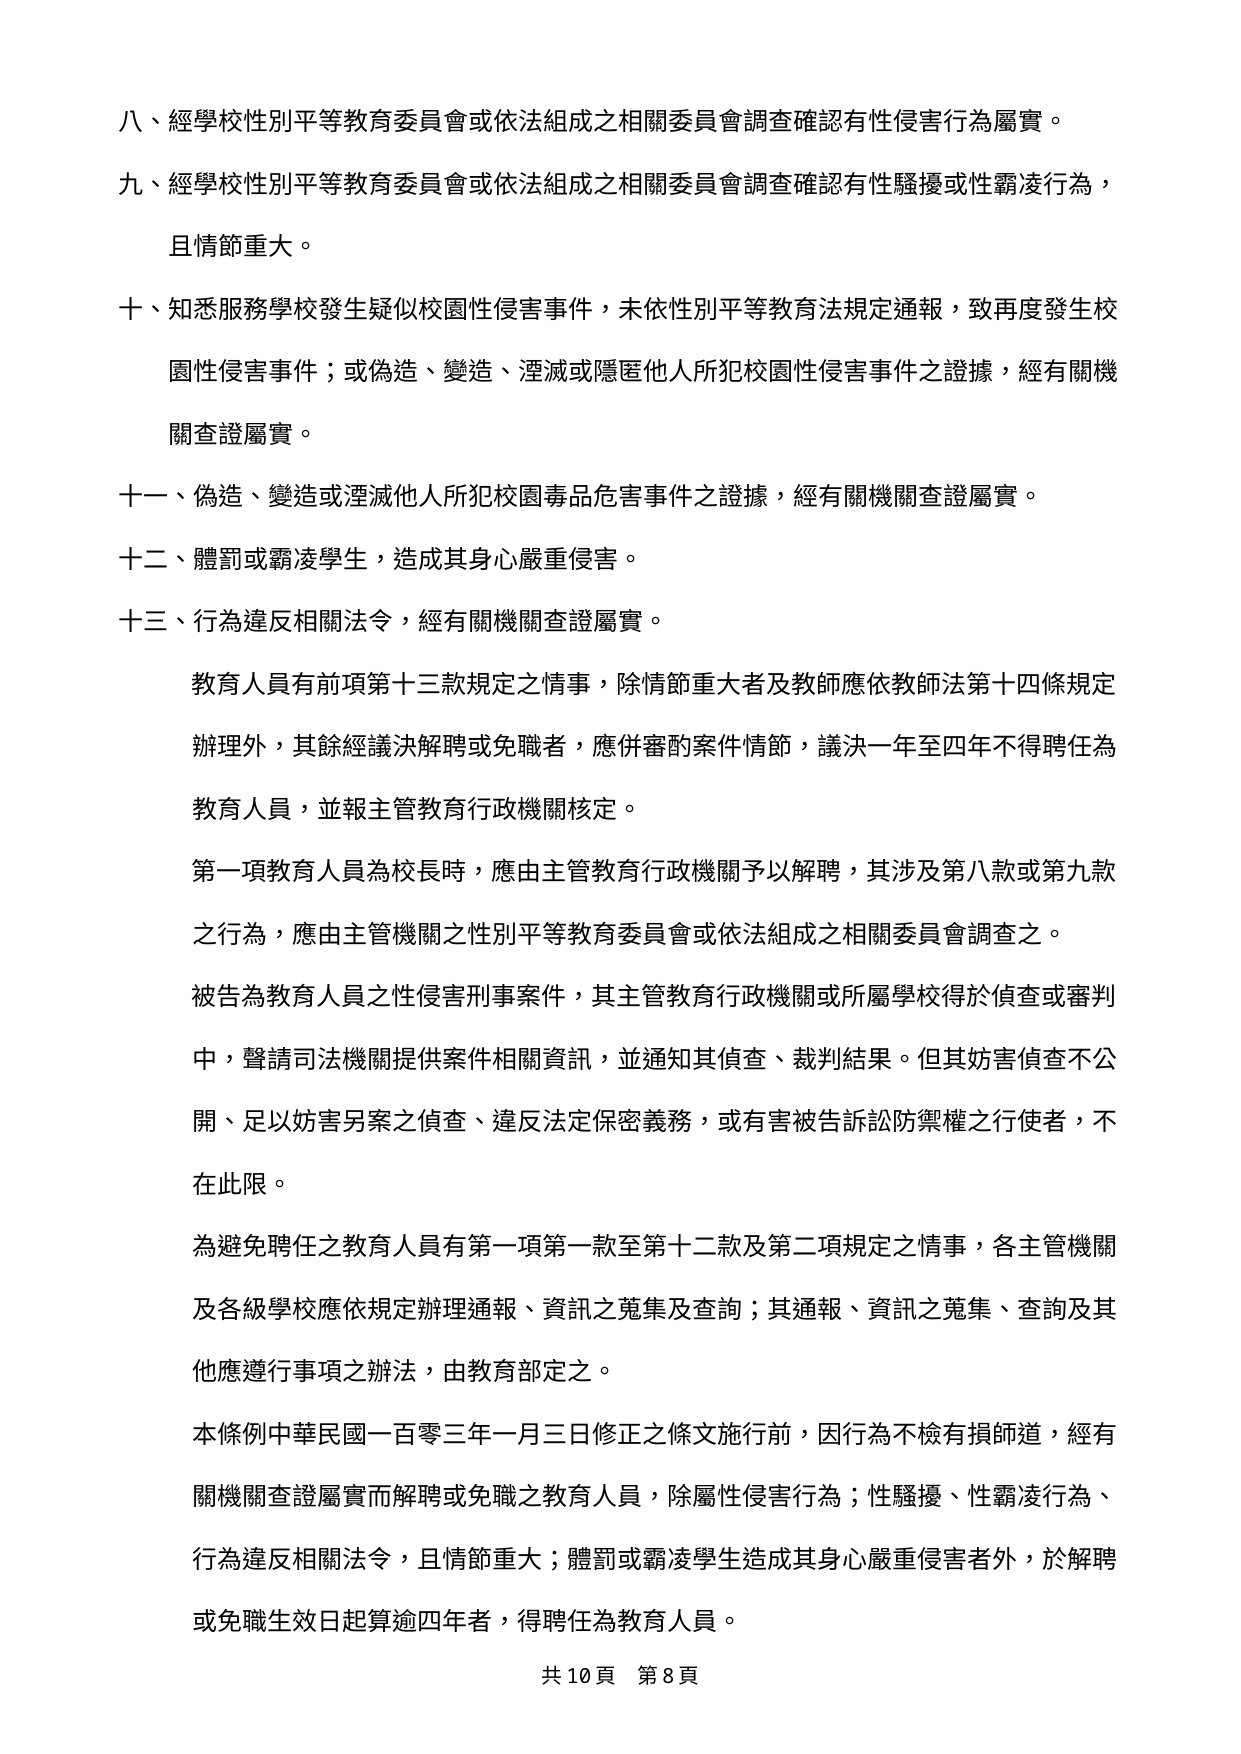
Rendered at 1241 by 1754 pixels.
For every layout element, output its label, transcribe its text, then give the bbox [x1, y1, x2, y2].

text 十二、體罰或霸凌學生，造成其身心嚴重侵害。 [118, 516, 1122, 578]
text 教育人員有前項第十三款規定之情事，除情節重大者及教師應依教師法第十四條規定辦理外，其餘經議決解聘或免職者，應併審酌案件情節，議決一年至四年不得聘任為教育人員，並報主管教育行政機關核定。 [192, 641, 1122, 828]
text 十一、偽造、變造或湮滅他人所犯校園毒品危害事件之證據，經有關機關查證屬實。 [118, 453, 1122, 516]
text 為避免聘任之教育人員有第一項第一款至第十二款及第二項規定之情事，各主管機關及各級學校應依規定辦理通報、資訊之蒐集及查詢；其通報、資訊之蒐集、查詢及其他應遵行事項之辦法，由教育部定之。 [192, 1203, 1122, 1391]
text 被告為教育人員之性侵害刑事案件，其主管教育行政機關或所屬學校得於偵查或審判中，聲請司法機關提供案件相關資訊，並通知其偵查、裁判結果。但其妨害偵查不公開、足以妨害另案之偵查、違反法定保密義務，或有害被告訴訟防禦權之行使者，不在此限。 [192, 953, 1122, 1203]
text 八、經學校性別平等教育委員會或依法組成之相關委員會調查確認有性侵害行為屬實。 [118, 78, 1122, 141]
text 本條例中華民國一百零三年一月三日修正之條文施行前，因行為不檢有損師道，經有關機關查證屬實而解聘或免職之教育人員，除屬性侵害行為；性騷擾、性霸凌行為、行為違反相關法令，且情節重大；體罰或霸凌學生造成其身心嚴重侵害者外，於解聘或免職生效日起算逾四年者，得聘任為教育人員。 [192, 1391, 1122, 1641]
text 第一項教育人員為校長時，應由主管教育行政機關予以解聘，其涉及第八款或第九款之行為，應由主管機關之性別平等教育委員會或依法組成之相關委員會調查之。 [192, 828, 1122, 953]
text 十三、行為違反相關法令，經有關機關查證屬實。 [118, 578, 1122, 641]
text 九、經學校性別平等教育委員會或依法組成之相關委員會調查確認有性騷擾或性霸凌行為，且情節重大。 [118, 141, 1122, 266]
text 十、知悉服務學校發生疑似校園性侵害事件，未依性別平等教育法規定通報，致再度發生校園性侵害事件；或偽造、變造、湮滅或隱匿他人所犯校園性侵害事件之證據，經有關機關查證屬實。 [118, 266, 1122, 453]
